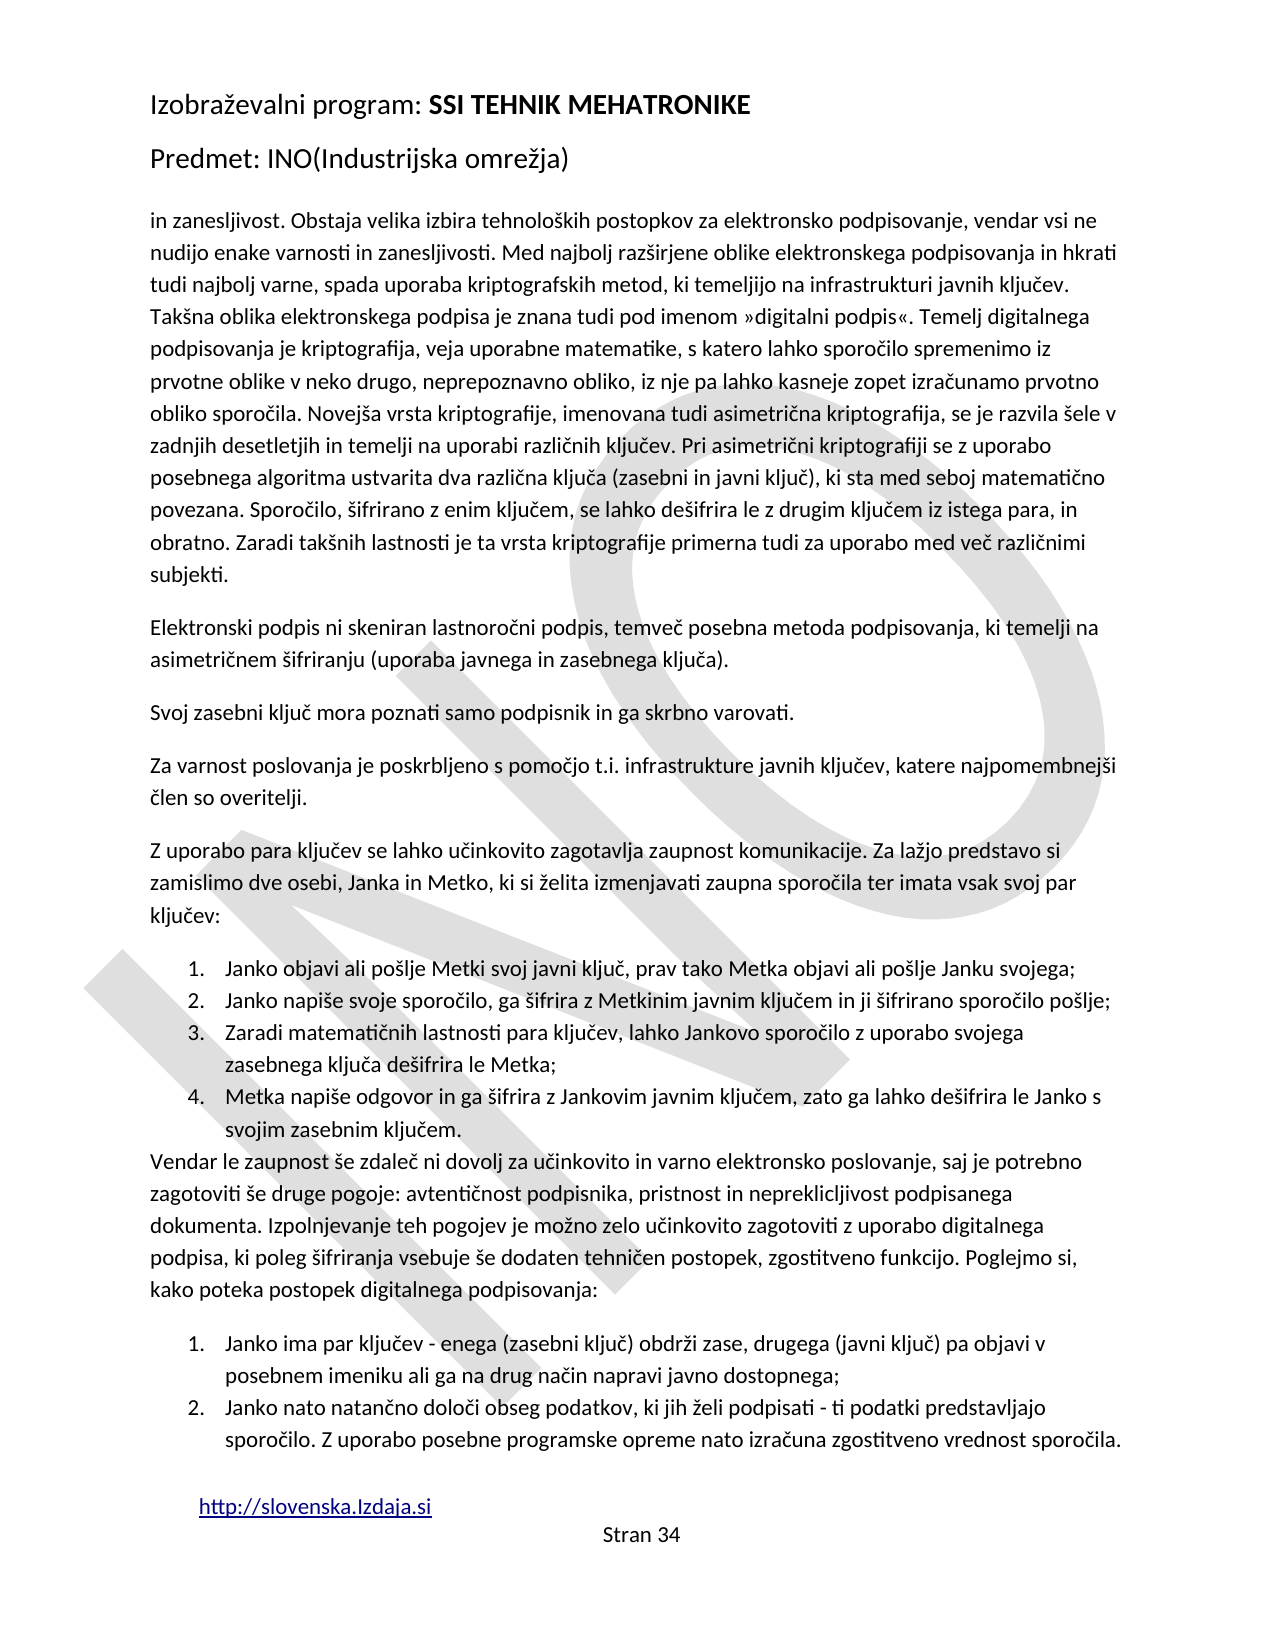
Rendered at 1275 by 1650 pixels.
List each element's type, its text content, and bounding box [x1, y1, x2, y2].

text Svoj zasebni ključ mora poznati samo podpisnik in ga skrbno varovati. [150, 698, 444, 726]
text Svoj zasebni ključ mora poznati samo podpisnik in ga skrbno varovati. [490, 698, 633, 726]
list Zaradi matematičnih lastnosti para ključev, lahko Jankovo sporočilo z uporabo svojega zasebnega ključa dešifrira le Metka; [193, 1018, 397, 1078]
list Janko ima par ključev - enega (zasebni ključ) obdrži zase, drugega (javni ključ) pa objavi v posebnem imeniku ali ga na drug način napravi javno dostopnega; [187, 1329, 483, 1389]
list Janko objavi ali pošlje Metki svoj javni ključ, prav tako Metka objavi ali pošlje Janku svojega; [187, 954, 301, 982]
list Janko napiše svoje sporočilo, ga šifrira z Metkinim javnim ključem in ji šifrirano sporočilo pošlje; [378, 986, 565, 1014]
list Metka napiše odgovor in ga šifrira z Jankovim javnim ključem, zato ga lahko dešifrira le Janko s svojim zasebnim ključem. [474, 1082, 1125, 1143]
list Janko objavi ali pošlje Metki svoj javni ključ, prav tako Metka objavi ali pošlje Janku svojega; [345, 954, 483, 982]
list Metka napiše odgovor in ga šifrira z Jankovim javnim ključem, zato ga lahko dešifrira le Janko s svojim zasebnim ključem. [257, 1082, 462, 1143]
list Janko ima par ključev - enega (zasebni ključ) obdrži zase, drugega (javni ključ) pa objavi v posebnem imeniku ali ga na drug način napravi javno dostopnega; [504, 1329, 1125, 1389]
text Za varnost poslovanja je poskrbljeno s pomočjo t.i. infrastrukture javnih ključev, katere najpomembnejši člen so overitelji. [543, 751, 709, 811]
list Janko objavi ali pošlje Metki svoj javni ključ, prav tako Metka objavi ali pošlje Janku svojega; [746, 954, 1125, 982]
list Janko napiše svoje sporočilo, ga šifrira z Metkinim javnim ključem in ji šifrirano sporočilo pošlje; [642, 986, 736, 1014]
text Z uporabo para ključev se lahko učinkovito zagotavlja zaupnost komunikacije. Za lažjo predstavo si zamislimo dve osebi, Janka in Metko, ki si želita izmenjavati zaupna sporočila ter imata vsak svoj par ključev: [628, 836, 1125, 929]
text Z uporabo para ključev se lahko učinkovito zagotavlja zaupnost komunikacije. Za lažjo predstavo si zamislimo dve osebi, Janka in Metko, ki si želita izmenjavati zaupna sporočila ter imata vsak svoj par ključev: [260, 836, 647, 929]
text Za varnost poslovanja je poskrbljeno s pomočjo t.i. infrastrukture javnih ključev, katere najpomembnejši člen so overitelji. [731, 751, 1043, 811]
list Metka napiše odgovor in ga šifrira z Jankovim javnim ključem, zato ga lahko dešifrira le Janko s svojim zasebnim ključem. [187, 1093, 237, 1143]
text in zanesljivost. Obstaja velika izbira tehnoloških postopkov za elektronsko podpisovanje, vendar vsi ne nudijo enake varnosti in zanesljivosti. Med najbolj razširjene oblike elektronskega podpisovanja in hkrati tudi najbolj varne, spada uporaba kriptografskih metod, ki temeljijo na infrastrukturi javnih ključev. Takšna oblika elektronskega podpisa je znana tudi pod imenom »digitalni podpis«. Temelj digitalnega podpisovanja je kriptografija, veja uporabne matematike, s katero lahko sporočilo spremenimo iz prvotne oblike v neko drugo, neprepoznavno obliko, iz nje pa lahko kasneje zopet izračunamo prvotno obliko sporočila. Novejša vrsta kriptografije, imenovana tudi asimetrična kriptografija, se je razvila šele v zadnjih desetletjih in temelji na uporabi različnih ključev. Pri asimetrični kriptografiji se z uporabo posebnega algoritma ustvarita dva različna ključa (zasebni in javni ključ), ki sta med seboj matematično povezana. Sporočilo, šifrirano z enim ključem, se lahko dešifrira le z drugim ključem iz istega para, in obratno. Zaradi takšnih lastnosti je ta vrsta kriptografije primerna tudi za uporabo med več različnimi subjekti. [150, 206, 1125, 588]
text Elektronski podpis ni skeniran lastnoročni podpis, temveč posebna metoda podpisovanja, ki temelji na asimetričnem šifriranju (uporaba javnega in zasebnega ključa). [1065, 613, 1125, 673]
text Za varnost poslovanja je poskrbljeno s pomočjo t.i. infrastrukture javnih ključev, katere najpomembnejši člen so overitelji. [150, 751, 529, 811]
list Zaradi matematičnih lastnosti para ključev, lahko Jankovo sporočilo z uporabo svojega zasebnega ključa dešifrira le Metka; [810, 1018, 1125, 1078]
list Janko objavi ali pošlje Metki svoj javni ključ, prav tako Metka objavi ali pošlje Janku svojega; [560, 954, 701, 982]
text Vendar le zaupnost še zdaleč ni dovolj za učinkovito in varno elektronsko poslovanje, saj je potrebno zagotoviti še druge pogoje: avtentičnost podpisnika, pristnost in nepreklicljivost podpisanega dokumenta. Izpolnjevanje teh pogojev je možno zelo učinkovito zagotoviti z uporabo digitalnega podpisa, ki poleg šifriranja vsebuje še dodaten tehničen postopek, zgostitveno funkcijo. Poglejmo si, kako poteka postopek digitalnega podpisovanja: [322, 1147, 1125, 1304]
list Zaradi matematičnih lastnosti para ključev, lahko Jankovo sporočilo z uporabo svojega zasebnega ključa dešifrira le Metka; [410, 1018, 727, 1078]
text Elektronski podpis ni skeniran lastnoročni podpis, temveč posebna metoda podpisovanja, ki temelji na asimetričnem šifriranju (uporaba javnega in zasebnega ključa). [640, 613, 1030, 673]
text Vendar le zaupnost še zdaleč ni dovolj za učinkovito in varno elektronsko poslovanje, saj je potrebno zagotoviti še druge pogoje: avtentičnost podpisnika, pristnost in nepreklicljivost podpisanega dokumenta. Izpolnjevanje teh pogojev je možno zelo učinkovito zagotoviti z uporabo digitalnega podpisa, ki poleg šifriranja vsebuje še dodaten tehničen postopek, zgostitveno funkcijo. Poglejmo si, kako poteka postopek digitalnega podpisovanja: [150, 1147, 398, 1304]
text Z uporabo para ključev se lahko učinkovito zagotavlja zaupnost komunikacije. Za lažjo predstavo si zamislimo dve osebi, Janka in Metko, ki si želita izmenjavati zaupna sporočila ter imata vsak svoj par ključev: [150, 836, 248, 929]
text Elektronski podpis ni skeniran lastnoročni podpis, temveč posebna metoda podpisovanja, ki temelji na asimetričnem šifriranju (uporaba javnega in zasebnega ključa). [150, 613, 600, 673]
text Svoj zasebni ključ mora poznati samo podpisnik in ga skrbno varovati. [685, 698, 1044, 726]
list Janko napiše svoje sporočilo, ga šifrira z Metkinim javnim ključem in ji šifrirano sporočilo pošlje; [778, 986, 1125, 1014]
list Janko nato natančno določi obseg podatkov, ki jih želi podpisati - ti podatki predstavljajo sporočilo. Z uporabo posebne programske opreme nato izračuna zgostitveno vrednost sporočila. [187, 1393, 1125, 1453]
list Janko napiše svoje sporočilo, ga šifrira z Metkinim javnim ključem in ji šifrirano sporočilo pošlje; [187, 986, 333, 1014]
